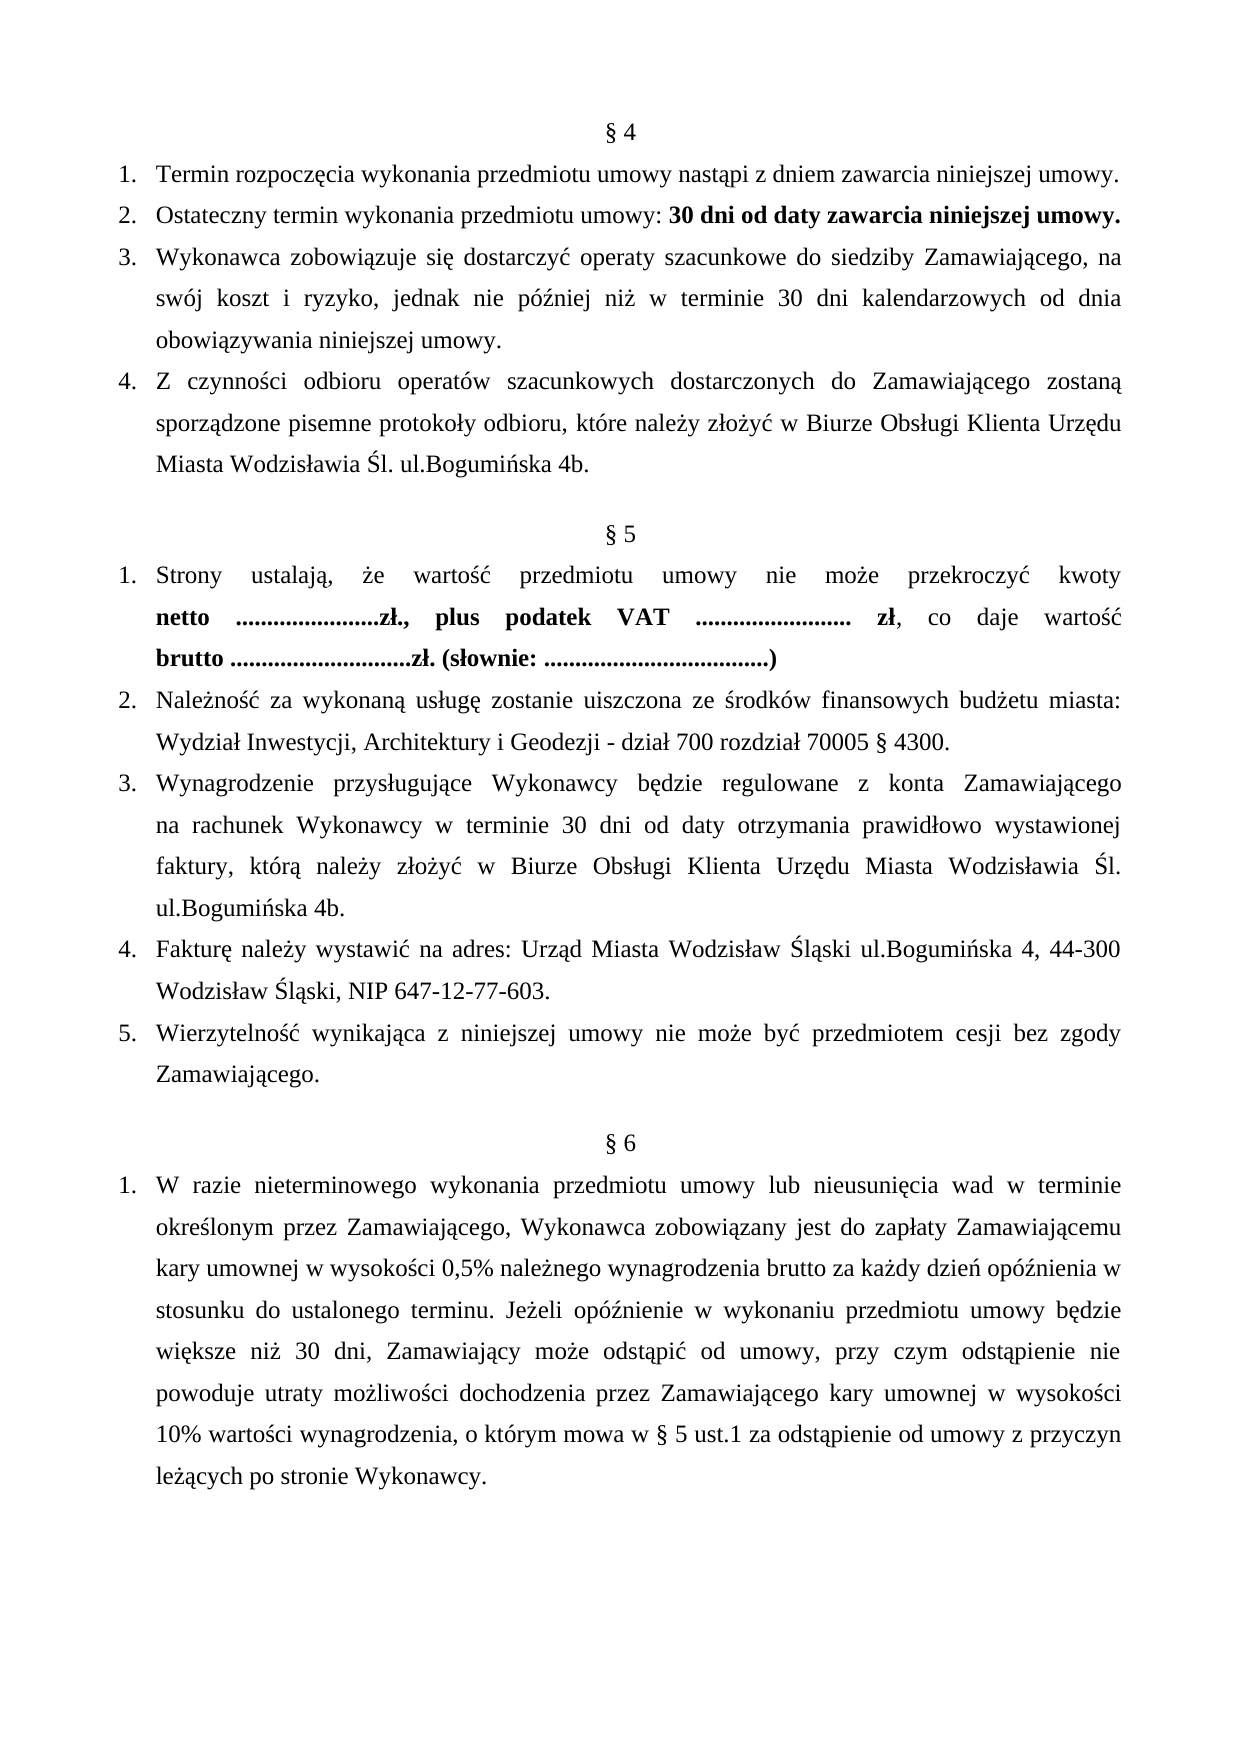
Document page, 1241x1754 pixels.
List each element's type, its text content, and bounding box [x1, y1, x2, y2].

list Należność za wykonaną usługę zostanie uiszczona ze środków finansowych budżetu miasta: Wydział Inwestycji, Architektury i Geodezji - dział 700 rozdział 70005 § 4300. [118, 686, 1122, 755]
text § 6 [118, 1129, 1122, 1157]
list W razie nieterminowego wykonania przedmiotu umowy lub nieusunięcia wad w terminie określonym przez Zamawiającego, Wykonawca zobowiązany jest do zapłaty Zamawiającemu kary umownej w wysokości 0,5% należnego wynagrodzenia brutto za każdy dzień opóźnienia w stosunku do ustalonego terminu. Jeżeli opóźnienie w wykonaniu przedmiotu umowy będzie większe niż 30 dni, Zamawiający może odstąpić od umowy, przy czym odstąpienie nie powoduje utraty możliwości dochodzenia przez Zamawiającego kary umownej w wysokości 10% wartości wynagrodzenia, o którym mowa w § 5 ust.1 za odstąpienie od umowy z przyczyn leżących po stronie Wykonawcy. [118, 1171, 1122, 1490]
list Strony ustalają, że wartość przedmiotu umowy nie może przekroczyć kwoty netto .......................zł., plus podatek VAT ......................... zł, co daje wartość brutto .............................zł. (słownie: ....................................) [118, 561, 1122, 672]
list Wykonawca zobowiązuje się dostarczyć operaty szacunkowe do siedziby Zamawiającego, na swój koszt i ryzyko, jednak nie później niż w terminie 30 dni kalendarzowych od dnia obowiązywania niniejszej umowy. [118, 243, 1122, 354]
list Fakturę należy wystawić na adres: Urząd Miasta Wodzisław Śląski ul.Bogumińska 4, 44-300 Wodzisław Śląski, NIP 647-12-77-603. [118, 936, 1122, 1005]
list Ostateczny termin wykonania przedmiotu umowy: 30 dni od daty zawarcia niniejszej umowy. [118, 201, 1122, 229]
text § 4 [118, 118, 1122, 146]
list Termin rozpoczęcia wykonania przedmiotu umowy nastąpi z dniem zawarcia niniejszej umowy. [118, 160, 1122, 187]
text § 5 [118, 520, 1122, 548]
list Wierzytelność wynikająca z niniejszej umowy nie może być przedmiotem cesji bez zgody Zamawiającego. [118, 1019, 1122, 1088]
list Z czynności odbioru operatów szacunkowych dostarczonych do Zamawiającego zostaną sporządzone pisemne protokoły odbioru, które należy złożyć w Biurze Obsługi Klienta Urzędu Miasta Wodzisławia Śl. ul.Bogumińska 4b. [118, 367, 1122, 478]
list Wynagrodzenie przysługujące Wykonawcy będzie regulowane z konta Zamawiającego na rachunek Wykonawcy w terminie 30 dni od daty otrzymania prawidłowo wystawionej faktury, którą należy złożyć w Biurze Obsługi Klienta Urzędu Miasta Wodzisławia Śl. ul.Bogumińska 4b. [118, 769, 1122, 922]
